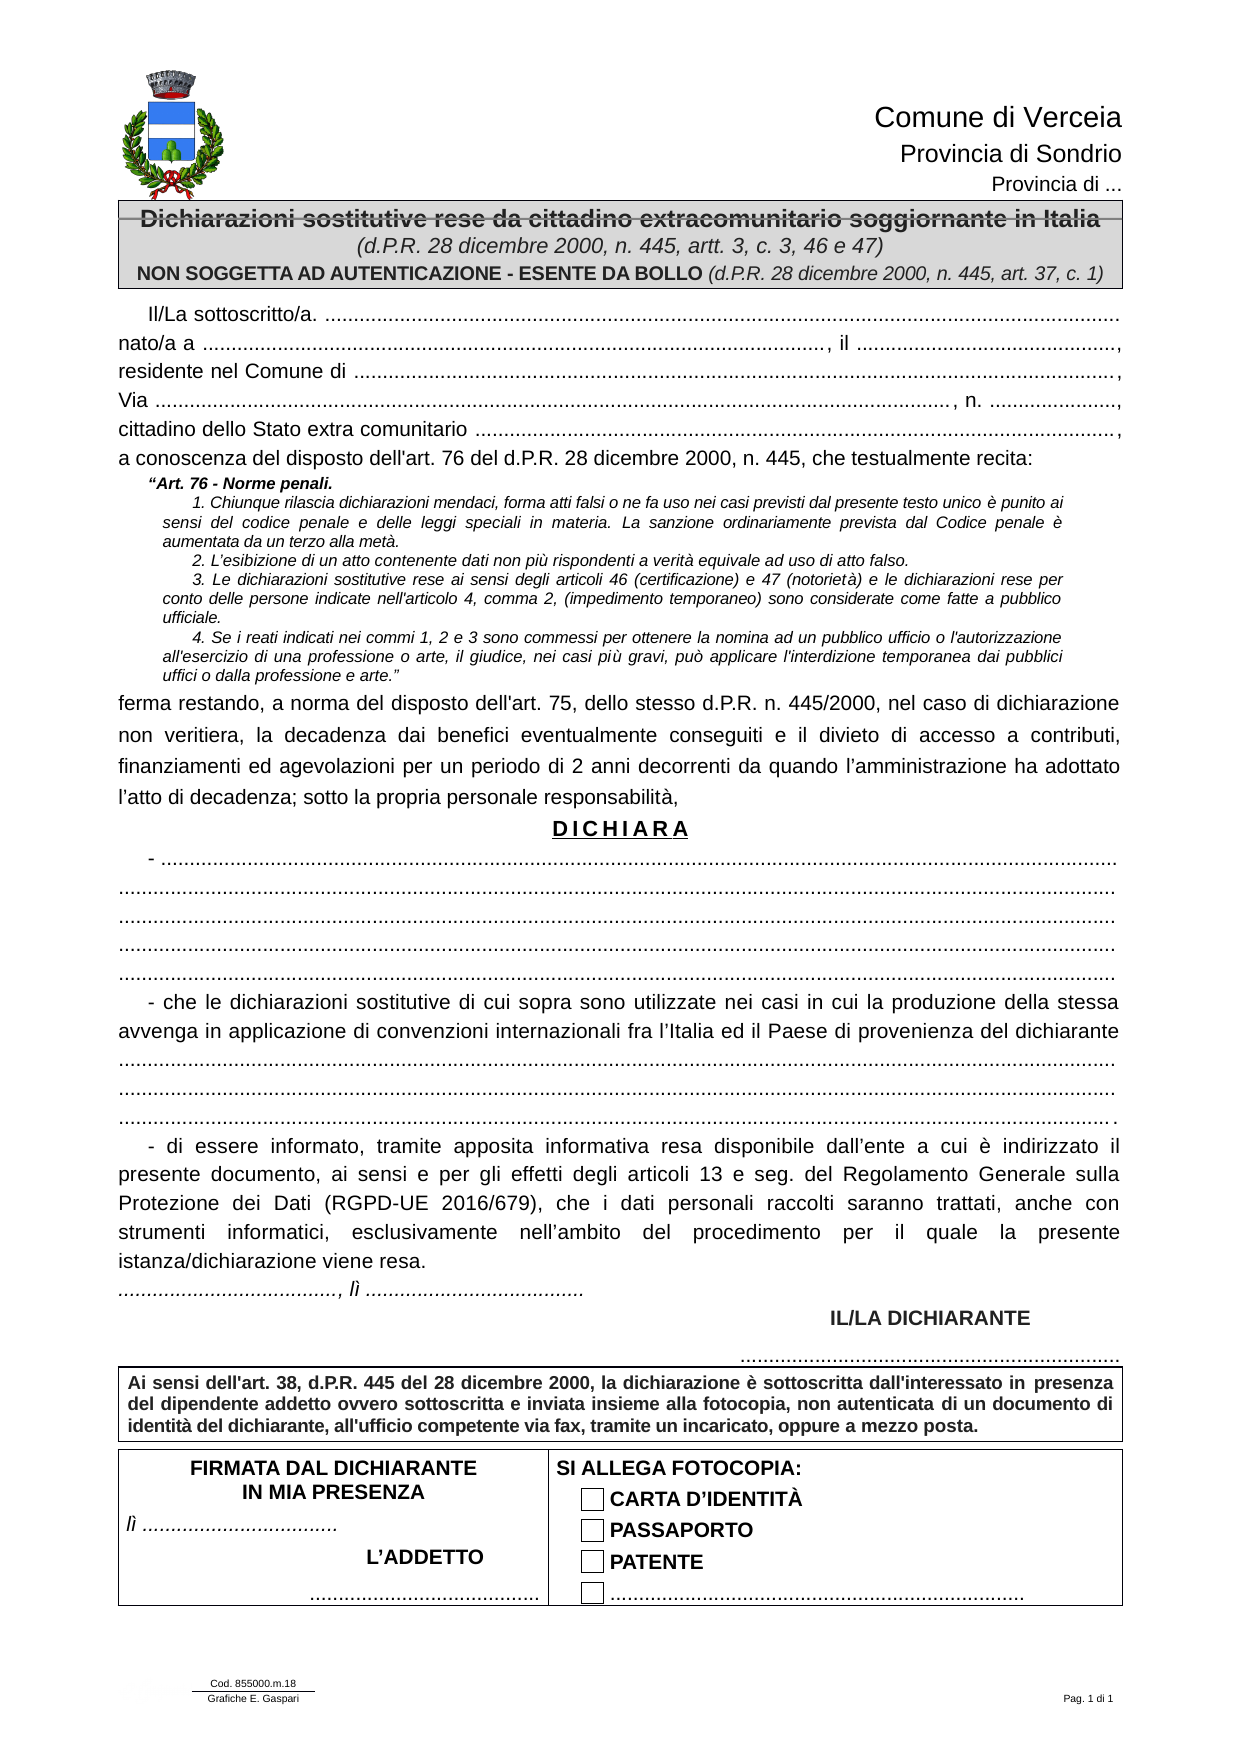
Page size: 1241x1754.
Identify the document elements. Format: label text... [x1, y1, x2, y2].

text IL/LA DICHIARANTE [738, 1306, 1122, 1330]
text ............................................................................................................................................................................. [118, 932, 1122, 956]
text ............................................................................................................................................................................. [118, 903, 1122, 927]
text Il/La sottoscritto/a. .......................................................................................................................................... nato/a a ............................................................................................................, il ............................................., residente nel Comune di ...................................................................................................................................., Via .........................................................................................................................................., n. ......................, cittadino dello Stato extra comunitario ..............................................................................................................., a conoscenza del disposto dell'art. 76 del d.P.R. 28 dicembre 2000, n. 445, che testualmente recita: [118, 302, 1122, 469]
text ferma restando, a norma del disposto dell'art. 75, dello stesso d.P.R. n. 445/2000, nel caso di dichiarazione non veritiera, la decadenza dai benefici eventualmente conseguiti e il divieto di accesso a contributi, finanziamenti ed agevolazioni per un periodo di 2 anni decorrenti da quando l’amministrazione ha adottato l’atto di decadenza; sotto la propria personale responsabilità, [118, 691, 1122, 809]
table_header FIRMATA DAL DICHIARANTE IN MIA PRESENZA lì .................................. L’ADDETTO ........................................ [119, 1450, 548, 1604]
text - di essere informato, tramite apposita informativa resa disponibile dall’ente a cui è indirizzato il presente documento, ai sensi e per gli effetti degli articoli 13 e seg. del Regolamento Generale sulla Protezione dei Dati (RGPD-UE 2016/679), che i dati personali raccolti saranno trattati, anche con strumenti informatici, esclusivamente nell’ambito del procedimento per il quale la presente istanza/dichiarazione viene resa. [118, 1133, 1122, 1272]
text 1. Chiunque rilascia dichiarazioni mendaci, forma atti falsi o ne fa uso nei casi previsti dal presente testo unico è punito ai sensi del codice penale e delle leggi speciali in materia. La sanzione ordinariamente prevista dal Codice penale è aumentata da un terzo alla metà. [162, 493, 1063, 551]
text DICHIARA [118, 816, 1122, 841]
table_header Ai sensi dell'art. 38, d.P.R. 445 del 28 dicembre 2000, la dichiarazione è sottoscritta dall'interessato in presenza del dipendente addetto ovvero sottoscritta e inviata insieme alla fotocopia, non autenticata di un documento di identità del dichiarante, all'ufficio competente via fax, tramite un incaricato, oppure a mezzo posta. [119, 1368, 1122, 1441]
text “Art. 76 - Norme penali. [148, 474, 1093, 493]
text 4. Se i reati indicati nei commi 1, 2 e 3 sono commessi per ottenere la nomina ad un pubblico ufficio o l'autorizzazione all'esercizio di una professione o arte, il giudice, nei casi più gravi, può applicare l'interdizione temporanea dai pubblici uffici o dalla professione e arte.” [162, 627, 1063, 685]
text Provincia di ... [224, 172, 1122, 196]
picture [122, 70, 224, 201]
table_header Dichiarazioni sostitutive rese da cittadino extracomunitario soggiornante in Italia (d.P.R. 28 dicembre 2000, n. 445, artt. 3, c. 3, 46 e 47) NON SOGGETTA AD AUTENTICAZIONE - ESENTE DA BOLLO (d.P.R. 28 dicembre 2000, n. 445, art. 37, c. 1) [119, 220, 1122, 288]
text 3. Le dichiarazioni sostitutive rese ai sensi degli articoli 46 (certificazione) e 47 (notorietà) e le dichiarazioni rese per conto delle persone indicate nell'articolo 4, comma 2, (impedimento temporaneo) sono considerate come fatte a pubblico ufficiale. [162, 570, 1063, 627]
text Comune di Verceia [224, 100, 1122, 134]
text ............................................................................................................................................................................. [118, 961, 1122, 985]
text - che le dichiarazioni sostitutive di cui sopra sono utilizzate nei casi in cui la produzione della stessa avvenga in applicazione di convenzioni internazionali fra l’Italia ed il Paese di provenienza del dichiarante ............................................................................................................................................................................. ............................................................................................................................................................................. ............................................................................................................................................................................. [118, 990, 1122, 1129]
text 2. L’esibizione di un atto contenente dati non più rispondenti a verità equivale ad uso di atto falso. [162, 551, 1063, 570]
text - ...................................................................................................................................................................... [118, 846, 1122, 870]
table_header Dichiarazioni sostitutive rese da cittadino extracomunitario soggiornante in Italia (d.P.R. 28 dicembre 2000, n. 445, artt. 3, c. 3, 46 e 47) NON SOGGETTA AD AUTENTICAZIONE - ESENTE DA BOLLO (d.P.R. 28 dicembre 2000, n. 445, art. 37, c. 1) [119, 201, 1122, 217]
text ............................................................................................................................................................................. [118, 875, 1122, 899]
text Provincia di Sondrio [224, 139, 1122, 168]
text .................................................................. [738, 1342, 1122, 1366]
table_header SI ALLEGA FOTOCOPIA: CARTA D’IDENTITÀ PASSAPORTO PATENTE ........................................................................ [549, 1450, 1122, 1604]
text ......................................, lì ...................................... [118, 1277, 1122, 1301]
